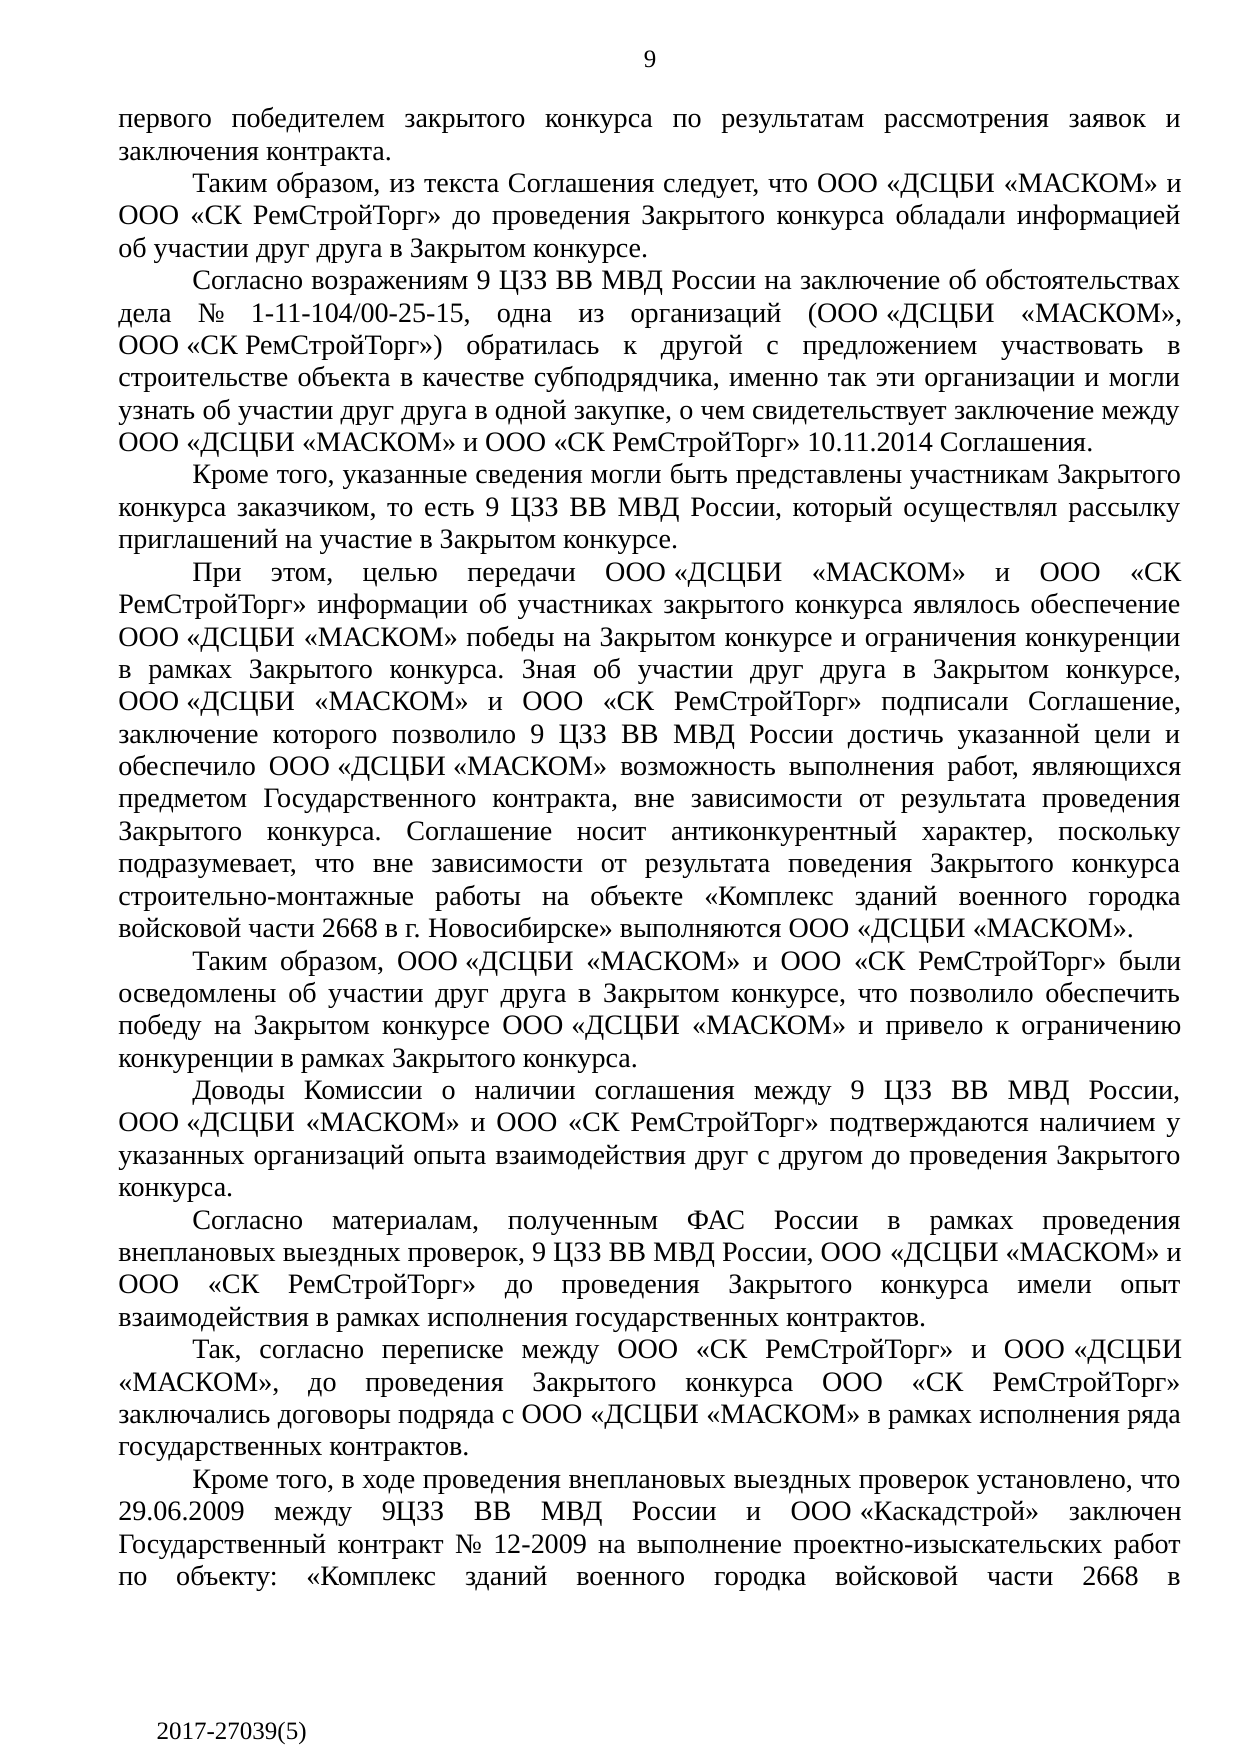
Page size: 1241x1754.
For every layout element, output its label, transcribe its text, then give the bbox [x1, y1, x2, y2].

text Согласно материалам, полученным ФАС России в рамках проведения внеплановых выездных проверок, 9 ЦЗЗ ВВ МВД России, ООО «ДСЦБИ «МАСКОМ» и ООО «СК РемСтройТорг» до проведения Закрытого конкурса имели опыт взаимодействия в рамках исполнения государственных контрактов. [118, 1203, 1182, 1332]
text При этом, целью передачи ООО «ДСЦБИ «МАСКОМ» и ООО «СК РемСтройТорг» информации об участниках закрытого конкурса являлось обеспечение ООО «ДСЦБИ «МАСКОМ» победы на Закрытом конкурсе и ограничения конкуренции в рамках Закрытого конкурса. Зная об участии друг друга в Закрытом конкурсе, ООО «ДСЦБИ «МАСКОМ» и ООО «СК РемСтройТорг» подписали Соглашение, заключение которого позволило 9 ЦЗЗ ВВ МВД России достичь указанной цели и обеспечило ООО «ДСЦБИ «МАСКОМ» возможность выполнения работ, являющихся предметом Государственного контракта, вне зависимости от результата проведения Закрытого конкурса. Соглашение носит антиконкурентный характер, поскольку подразумевает, что вне зависимости от результата поведения Закрытого конкурса строительно-монтажные работы на объекте «Комплекс зданий военного городка войсковой части 2668 в г. Новосибирске» выполняются ООО «ДСЦБИ «МАСКОМ». [118, 555, 1182, 943]
text Согласно возражениям 9 ЦЗЗ ВВ МВД России на заключение об обстоятельствах дела № 1-11-104/00-25-15, одна из организаций (ООО «ДСЦБИ «МАСКОМ», ООО «СК РемСтройТорг») обратилась к другой с предложением участвовать в строительстве объекта в качестве субподрядчика, именно так эти организации и могли узнать об участии друг друга в одной закупке, о чем свидетельствует заключение между ООО «ДСЦБИ «МАСКОМ» и ООО «СК РемСтройТорг» 10.11.2014 Соглашения. [118, 263, 1182, 458]
text Таким образом, из текста Соглашения следует, что ООО «ДСЦБИ «МАСКОМ» и ООО «СК РемСтройТорг» до проведения Закрытого конкурса обладали информацией об участии друг друга в Закрытом конкурсе. [118, 166, 1182, 263]
text Таким образом, ООО «ДСЦБИ «МАСКОМ» и ООО «СК РемСтройТорг» были осведомлены об участии друг друга в Закрытом конкурсе, что позволило обеспечить победу на Закрытом конкурсе ООО «ДСЦБИ «МАСКОМ» и привело к ограничению конкуренции в рамках Закрытого конкурса. [118, 943, 1182, 1073]
text Кроме того, в ходе проведения внеплановых выездных проверок установлено, что 29.06.2009 между 9ЦЗЗ ВВ МВД России и ООО «Каскадстрой» заключен Государственный контракт № 12-2009 на выполнение проектно-изыскательских работ по объекту: «Комплекс зданий военного городка войсковой части 2668 в [118, 1462, 1182, 1591]
text Кроме того, указанные сведения могли быть представлены участникам Закрытого конкурса заказчиком, то есть 9 ЦЗЗ ВВ МВД России, который осуществлял рассылку приглашений на участие в Закрытом конкурсе. [118, 458, 1182, 555]
text Так, согласно переписке между ООО «СК РемСтройТорг» и ООО «ДСЦБИ «МАСКОМ», до проведения Закрытого конкурса ООО «СК РемСтройТорг» заключались договоры подряда с ООО «ДСЦБИ «МАСКОМ» в рамках исполнения ряда государственных контрактов. [118, 1332, 1182, 1462]
text первого победителем закрытого конкурса по результатам рассмотрения заявок и заключения контракта. [118, 101, 1182, 166]
text Доводы Комиссии о наличии соглашения между 9 ЦЗЗ ВВ МВД России, ООО «ДСЦБИ «МАСКОМ» и ООО «СК РемСтройТорг» подтверждаются наличием у указанных организаций опыта взаимодействия друг с другом до проведения Закрытого конкурса. [118, 1073, 1182, 1203]
